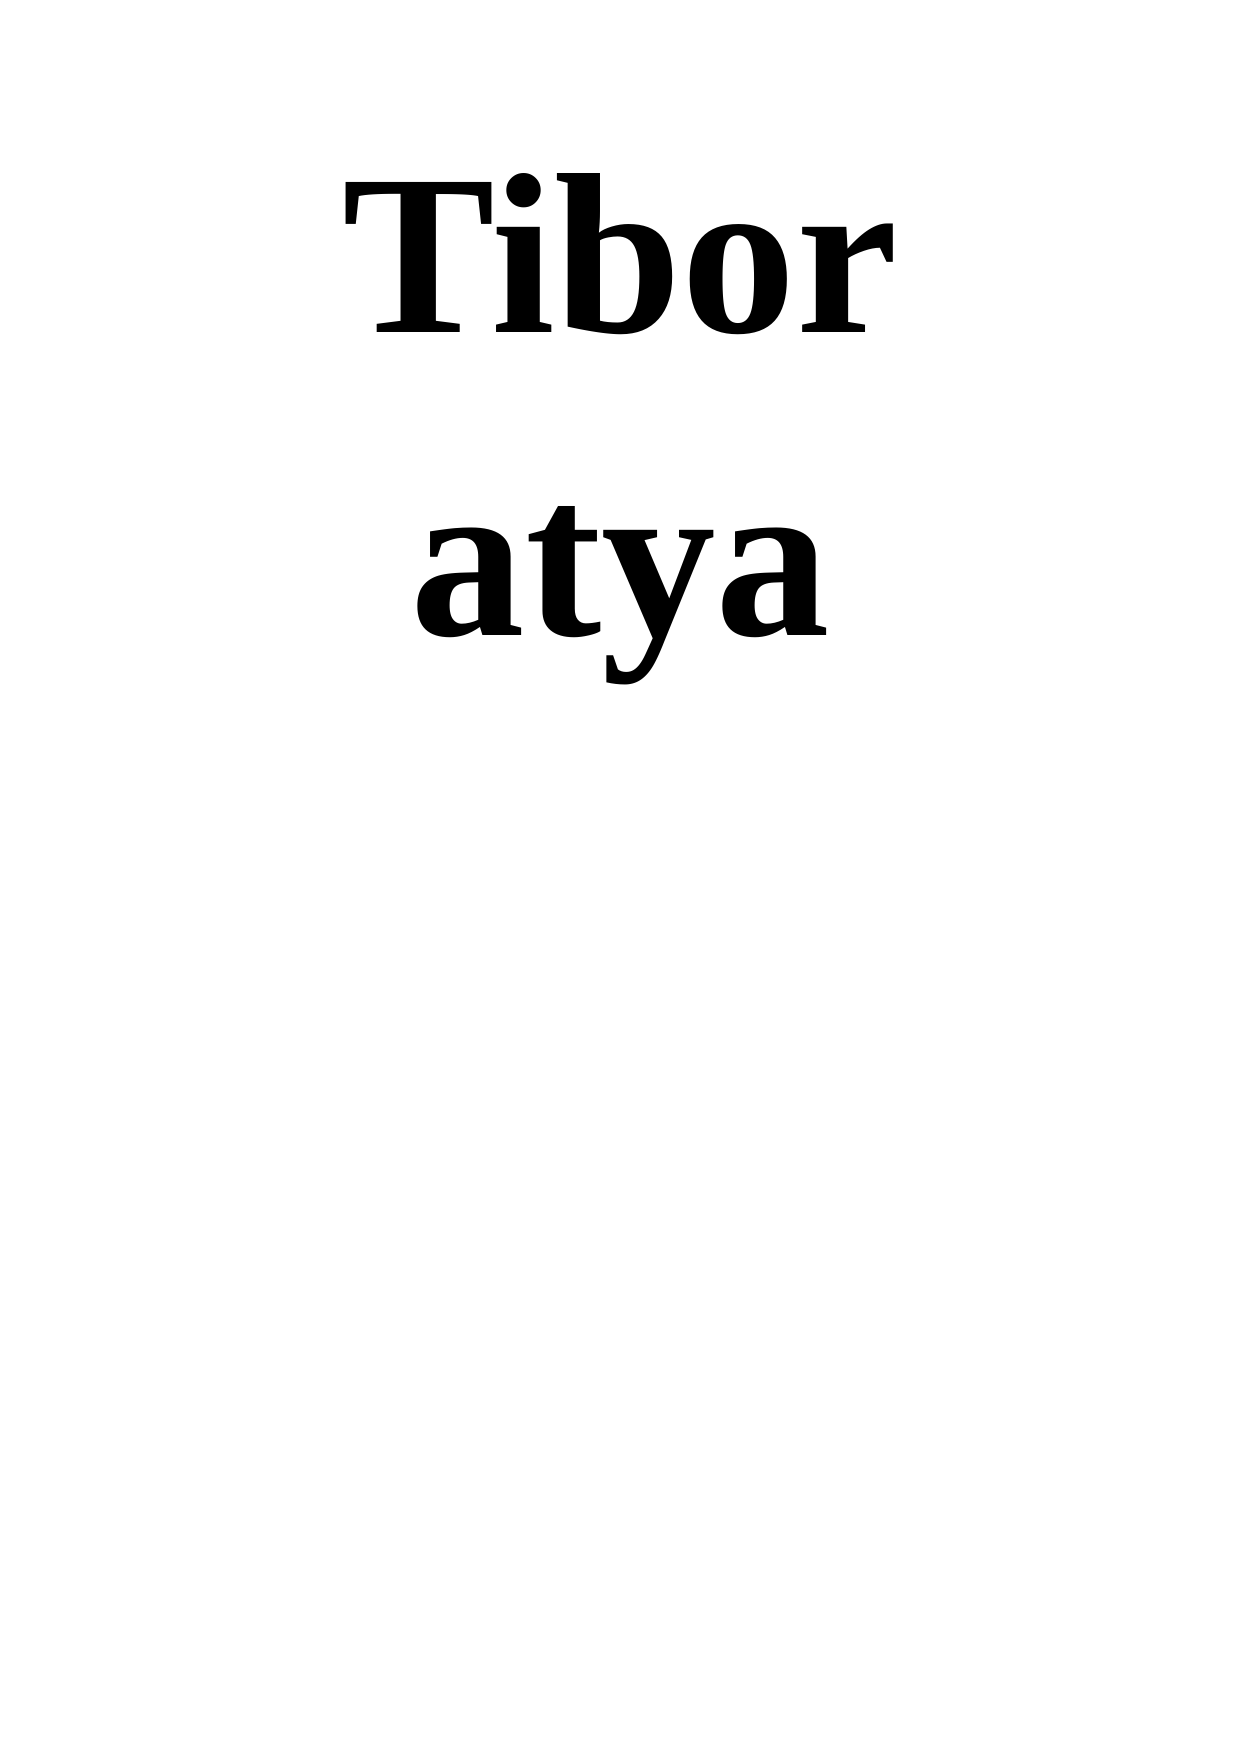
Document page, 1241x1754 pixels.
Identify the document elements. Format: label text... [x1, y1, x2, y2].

text Tibor atya [118, 118, 1122, 685]
